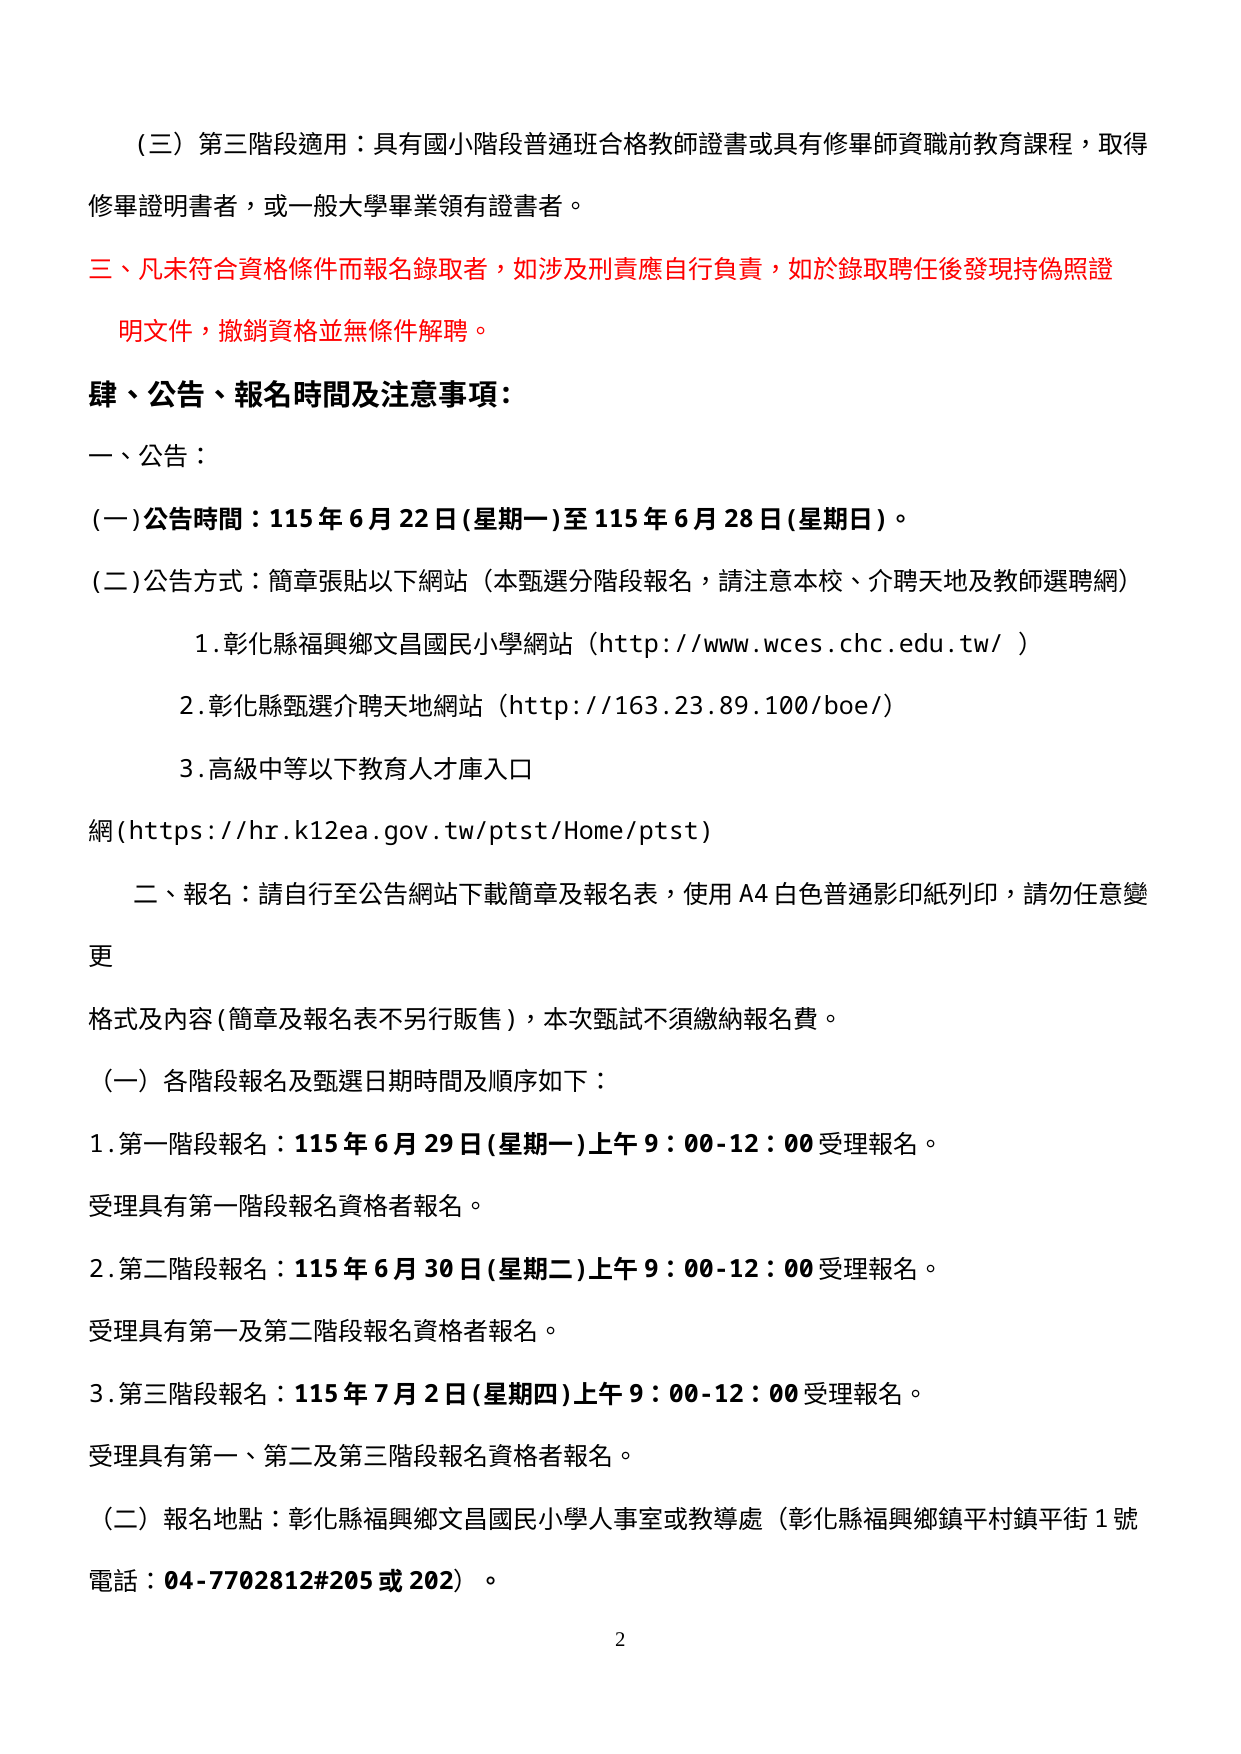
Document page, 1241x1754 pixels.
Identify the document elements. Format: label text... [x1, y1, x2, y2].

text 受理具有第一階段報名資格者報名。 [89, 1163, 1152, 1226]
text 受理具有第一及第二階段報名資格者報名。 [89, 1288, 1152, 1351]
text 1.彰化縣福興鄉文昌國民小學網站（http://www.wces.chc.edu.tw/ ） [89, 601, 1152, 663]
text （二）報名地點：彰化縣福興鄉文昌國民小學人事室或教導處（彰化縣福興鄉鎮平村鎮平街1號電話：04-7702812#205或202）。 [89, 1476, 1152, 1601]
text 1.第一階段報名：115年6月29日(星期一)上午9：00-12：00受理報名。 [89, 1101, 1152, 1163]
text (三）第三階段適用：具有國小階段普通班合格教師證書或具有修畢師資職前教育課程，取得修畢證明書者，或一般大學畢業領有證書者。 [89, 101, 1152, 226]
text 明文件，撤銷資格並無條件解聘。 [89, 288, 1152, 351]
text （一）各階段報名及甄選日期時間及順序如下： [89, 1038, 1152, 1101]
text (二)公告方式：簡章張貼以下網站（本甄選分階段報名，請注意本校、介聘天地及教師選聘網） [89, 538, 1152, 601]
text (一)公告時間：115年6月22日(星期一)至115年6月28日(星期日)。 [89, 476, 1152, 538]
text 肆、公告、報名時間及注意事項: [89, 351, 1152, 413]
text 2.第二階段報名：115年6月30日(星期二)上午9：00-12：00受理報名。 [89, 1226, 1152, 1288]
text 二、報名：請自行至公告網站下載簡章及報名表，使用A4白色普通影印紙列印，請勿任意變更 [89, 851, 1152, 976]
text 2.彰化縣甄選介聘天地網站（http://163.23.89.100/boe/） [89, 663, 1152, 726]
text 一、公告： [89, 413, 1152, 476]
text 受理具有第一、第二及第三階段報名資格者報名。 [89, 1413, 1152, 1476]
text 格式及內容(簡章及報名表不另行販售)，本次甄試不須繳納報名費。 [89, 976, 1152, 1038]
text 三、凡未符合資格條件而報名錄取者，如涉及刑責應自行負責，如於錄取聘任後發現持偽照證 [89, 226, 1152, 288]
text 3.第三階段報名：115年7月2日(星期四)上午9：00-12：00受理報名。 [89, 1351, 1152, 1413]
text 3.高級中等以下教育人才庫入口網(https://hr.k12ea.gov.tw/ptst/Home/ptst) [89, 726, 1152, 851]
